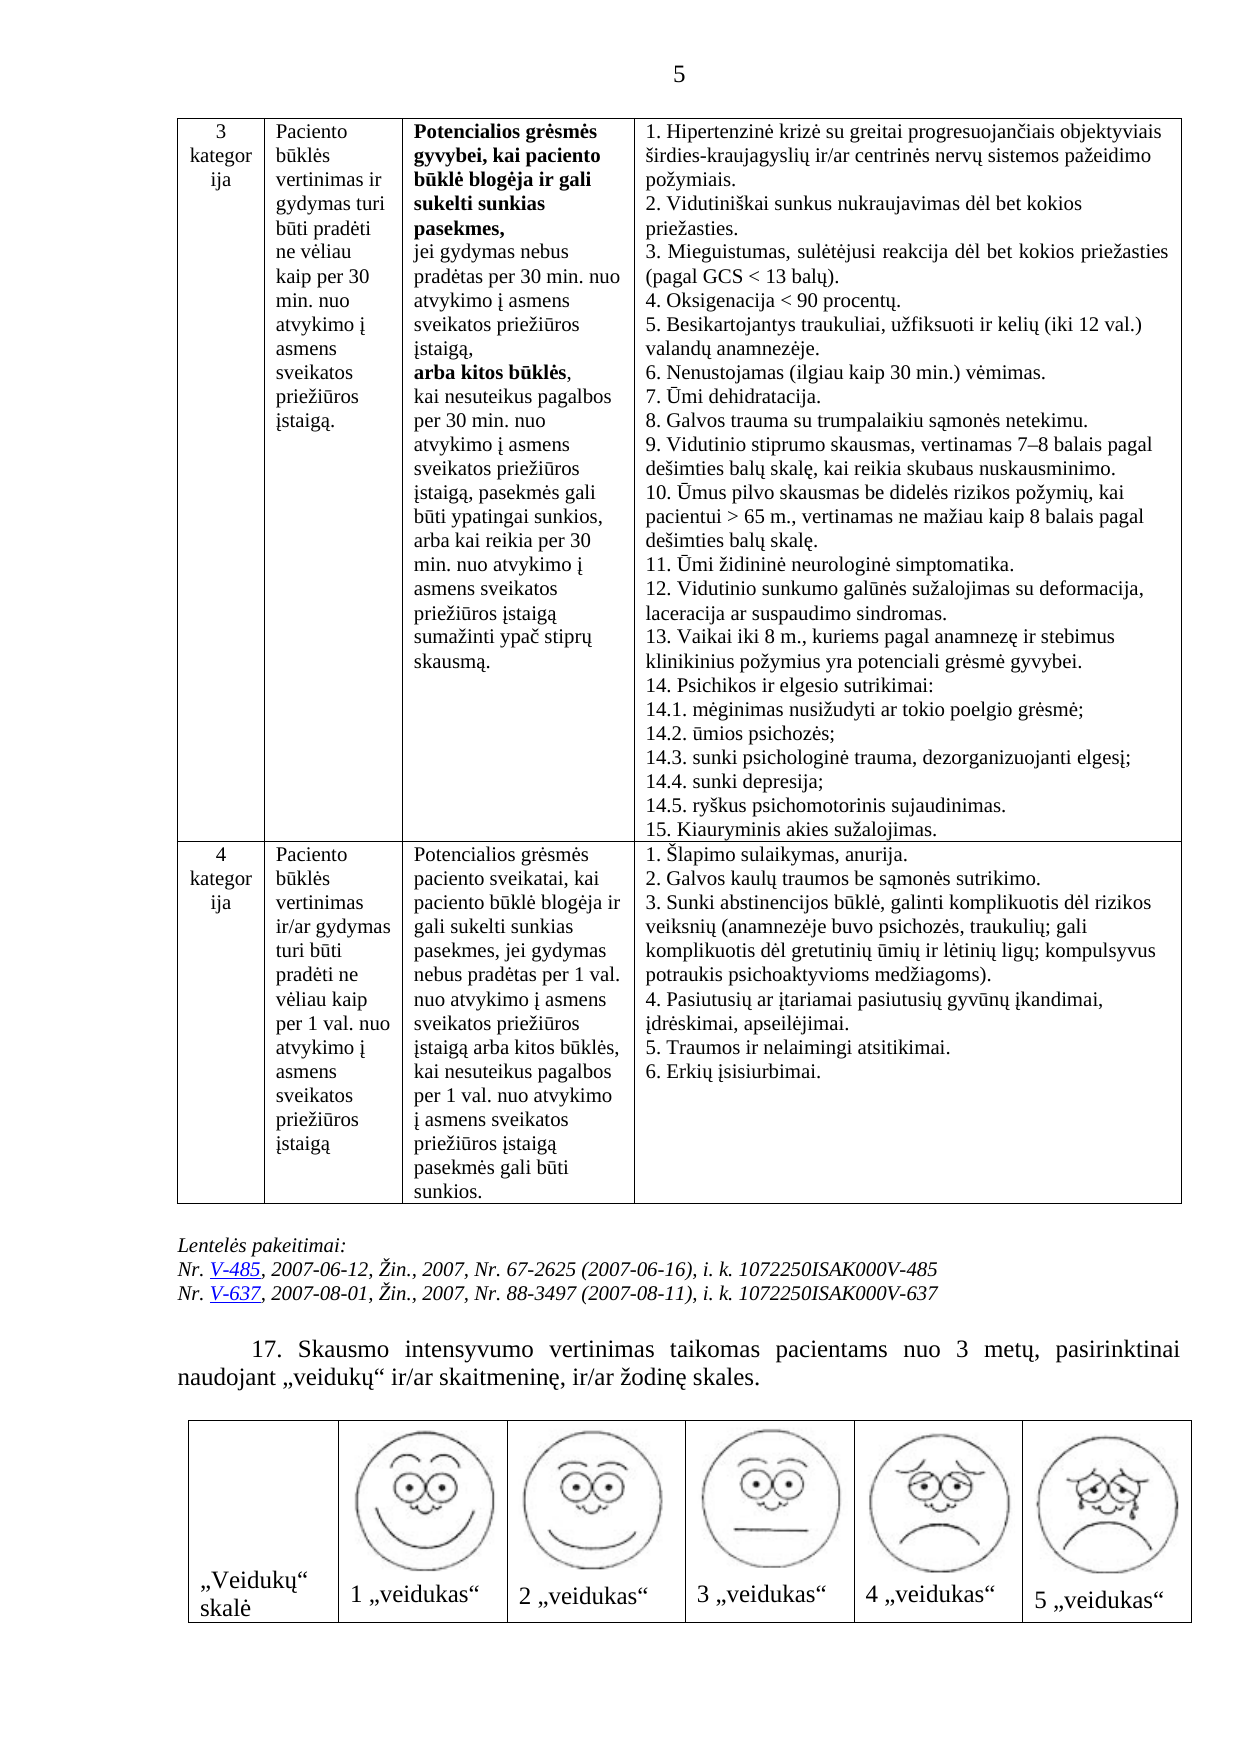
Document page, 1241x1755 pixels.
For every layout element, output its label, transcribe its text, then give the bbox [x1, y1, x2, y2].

text 17. Skausmo intensyvumo vertinimas taikomas pacientams nuo 3 metų, pasirinktinai naudojant „veidukų“ ir/ar skaitmeninę, ir/ar žodinę skales. [177, 1334, 1181, 1391]
table_cell Paciento būklės vertinimas ir/ar gydymas turi būti pradėti ne vėliau kaip per 1 val. nuo atvykimo į asmens sveikatos priežiūros įstaigą [265, 842, 402, 1203]
table_header „Veidukų“ skalė [189, 1421, 338, 1622]
table_cell 1. Hipertenzinė krizė su greitai progresuojančiais objektyviais širdies-kraujagyslių ir/ar centrinės nervų sistemos pažeidimo požymiais. 2. Vidutiniškai sunkus nukraujavimas dėl bet kokios priežasties. 3. Mieguistumas, sulėtėjusi reakcija dėl bet kokios priežasties (pagal GCS < 13 balų). 4. Oksigenacija < 90 procentų. 5. Besikartojantys traukuliai, užfiksuoti ir kelių (iki 12 val.) valandų anamnezėje. 6. Nenustojamas (ilgiau kaip 30 min.) vėmimas. 7. Ūmi dehidratacija. 8. Galvos trauma su trumpalaikiu sąmonės netekimu. 9. Vidutinio stiprumo skausmas, vertinamas 7–8 balais pagal dešimties balų skalę, kai reikia skubaus nuskausminimo. 10. Ūmus pilvo skausmas be didelės rizikos požymių, kai pacientui > 65 m., vertinamas ne mažiau kaip 8 balais pagal dešimties balų skalę. 11. Ūmi židininė neurologinė simptomatika. 12. Vidutinio sunkumo galūnės sužalojimas su deformacija, laceracija ar suspaudimo sindromas. 13. Vaikai iki 8 m., kuriems pagal anamnezę ir stebimus klinikinius požymius yra potenciali grėsmė gyvybei. 14. Psichikos ir elgesio sutrikimai: 14.1. mėginimas nusižudyti ar tokio poelgio grėsmė; 14.2. ūmios psichozės; 14.3. sunki psichologinė trauma, dezorganizuojanti elgesį; 14.4. sunki depresija; 14.5. ryškus psichomotorinis sujaudinimas. 15. Kiauryminis akies sužalojimas. [635, 119, 1181, 841]
text Nr. V-637, 2007-08-01, Žin., 2007, Nr. 88-3497 (2007-08-11), i. k. 1072250ISAK000V-637 [177, 1281, 1181, 1305]
table_cell 1. Šlapimo sulaikymas, anurija. 2. Galvos kaulų traumos be sąmonės sutrikimo. 3. Sunki abstinencijos būklė, galinti komplikuotis dėl rizikos veiksnių (anamnezėje buvo psichozės, traukulių; gali komplikuotis dėl gretutinių ūmių ir lėtinių ligų; kompulsyvus potraukis psichoaktyvioms medžiagoms). 4. Pasiutusių ar įtariamai pasiutusių gyvūnų įkandimai, įdrėskimai, apseilėjimai. 5. Traumos ir nelaimingi atsitikimai. 6. Erkių įsisiurbimai. [635, 842, 1181, 1203]
table_header 1 „veidukas“ [339, 1421, 507, 1622]
text Nr. V-485, 2007-06-12, Žin., 2007, Nr. 67-2625 (2007-06-16), i. k. 1072250ISAK000V-485 [177, 1257, 1181, 1281]
table_header 4 „veidukas“ [855, 1421, 1022, 1622]
table_cell 4 kategorija [178, 842, 264, 1203]
text Lentelės pakeitimai: [177, 1233, 1181, 1257]
table_cell Paciento būklės vertinimas ir gydymas turi būti pradėti ne vėliau kaip per 30 min. nuo atvykimo į asmens sveikatos priežiūros įstaigą. [265, 119, 402, 841]
table_cell 3 kategorija [178, 119, 264, 841]
table_header 5 „veidukas“ [1023, 1421, 1191, 1622]
table_header 2 „veidukas“ [508, 1421, 685, 1622]
table_cell Potencialios grėsmės gyvybei, kai paciento būklė blogėja ir gali sukelti sunkias pasekmes, jei gydymas nebus pradėtas per 30 min. nuo atvykimo į asmens sveikatos priežiūros įstaigą, arba kitos būklės, kai nesuteikus pagalbos per 30 min. nuo atvykimo į asmens sveikatos priežiūros įstaigą, pasekmės gali būti ypatingai sunkios, arba kai reikia per 30 min. nuo atvykimo į asmens sveikatos priežiūros įstaigą sumažinti ypač stiprų skausmą. [403, 119, 634, 841]
table_header 3 „veidukas“ [686, 1421, 854, 1622]
table_cell Potencialios grėsmės paciento sveikatai, kai paciento būklė blogėja ir gali sukelti sunkias pasekmes, jei gydymas nebus pradėtas per 1 val. nuo atvykimo į asmens sveikatos priežiūros įstaigą arba kitos būklės, kai nesuteikus pagalbos per 1 val. nuo atvykimo į asmens sveikatos priežiūros įstaigą pasekmės gali būti sunkios. [403, 842, 634, 1203]
